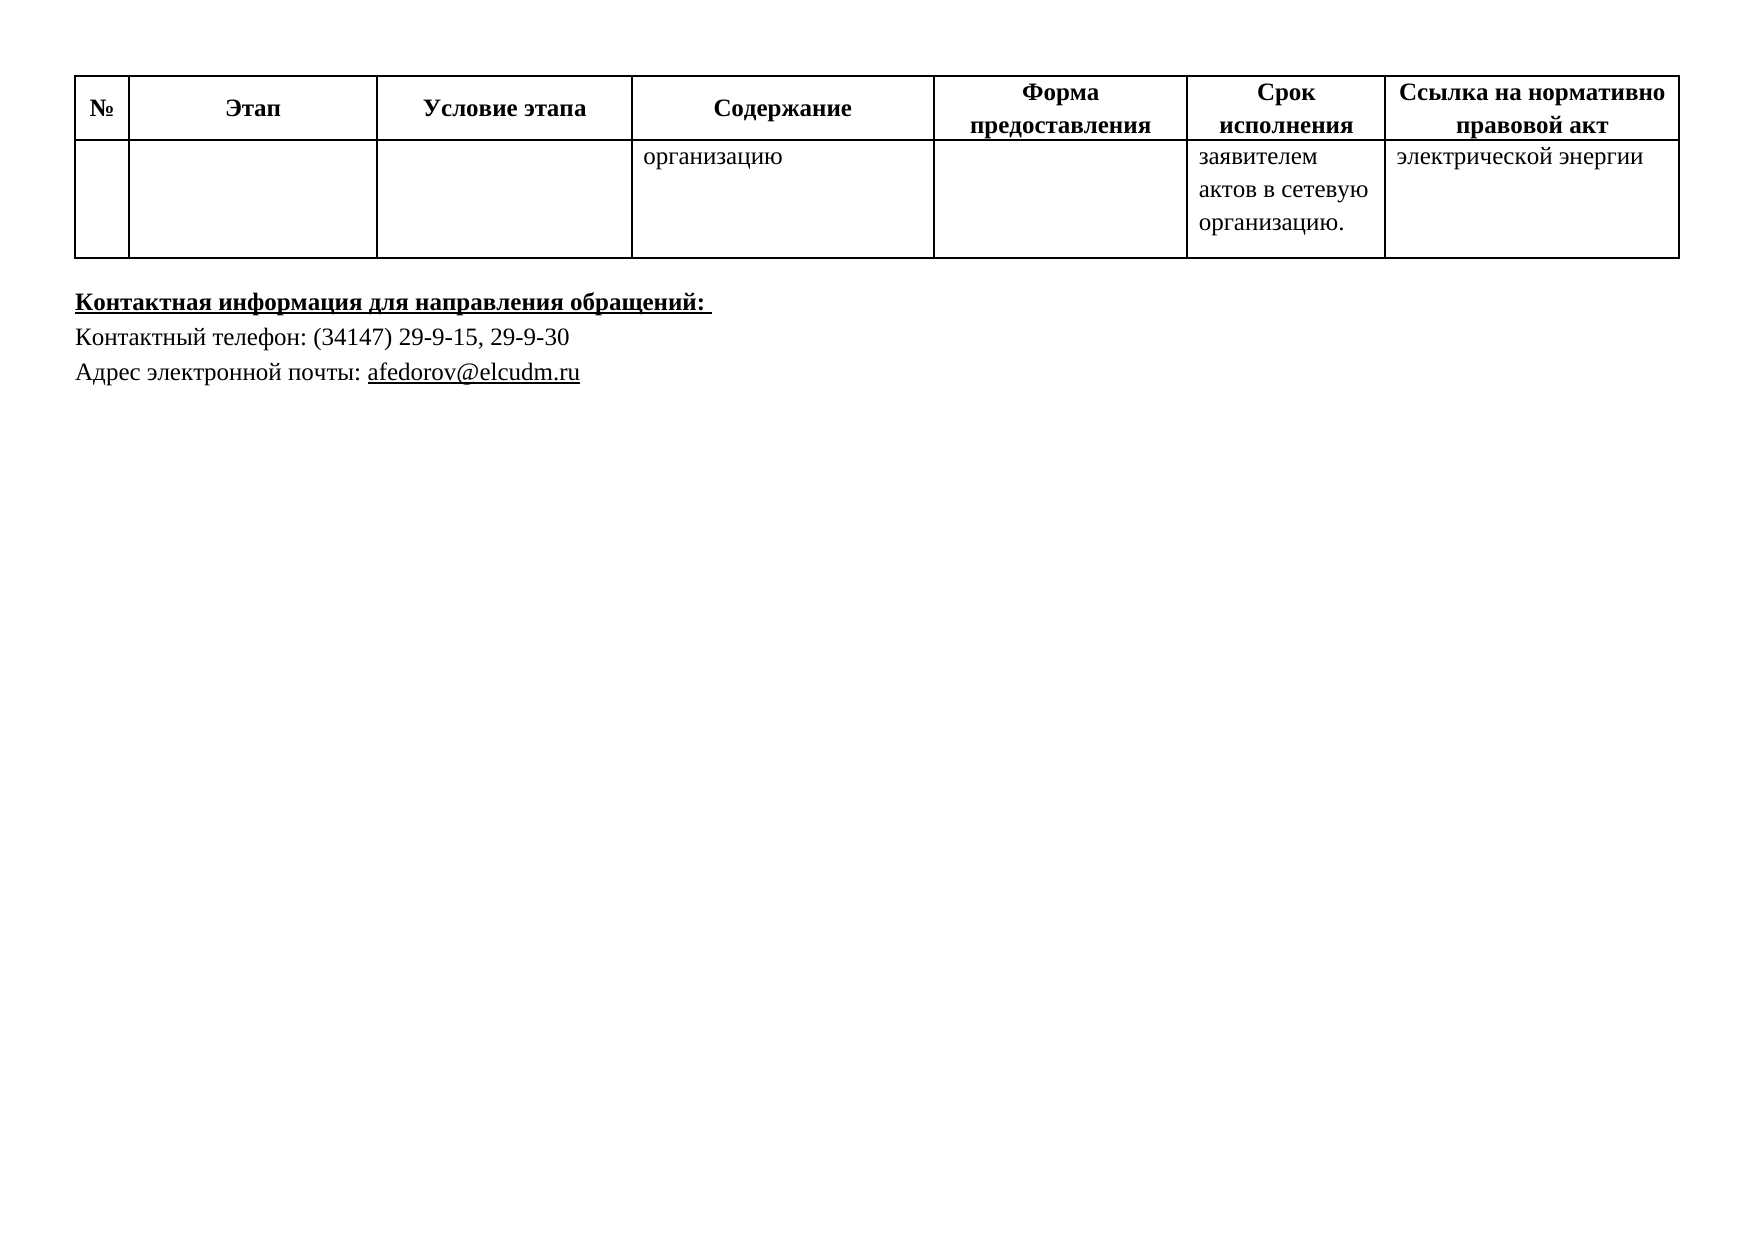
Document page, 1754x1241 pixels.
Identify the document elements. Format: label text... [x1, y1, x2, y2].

table_header Срок исполнения [1188, 77, 1384, 139]
table_cell заявителем актов в сетевую организацию. [1188, 141, 1384, 257]
text Контактная информация для направления обращений: [75, 287, 1679, 316]
text Адрес электронной почты: afedorov@elcudm.ru [75, 357, 1679, 386]
table_header Содержание [633, 77, 933, 139]
table_cell электрической энергии [1386, 141, 1678, 257]
table_header Форма предоставления [935, 77, 1186, 139]
table_header № [76, 77, 128, 139]
table_header Условие этапа [378, 77, 631, 139]
table_cell [935, 141, 1186, 257]
table_cell организацию [633, 141, 933, 257]
table_cell [76, 141, 128, 257]
table_header Ссылка на нормативно правовой акт [1386, 77, 1678, 139]
text Контактный телефон: (34147) 29-9-15, 29-9-30 [75, 322, 1679, 351]
table_header Этап [130, 77, 376, 139]
table_cell [378, 141, 631, 257]
table_cell [130, 141, 376, 257]
